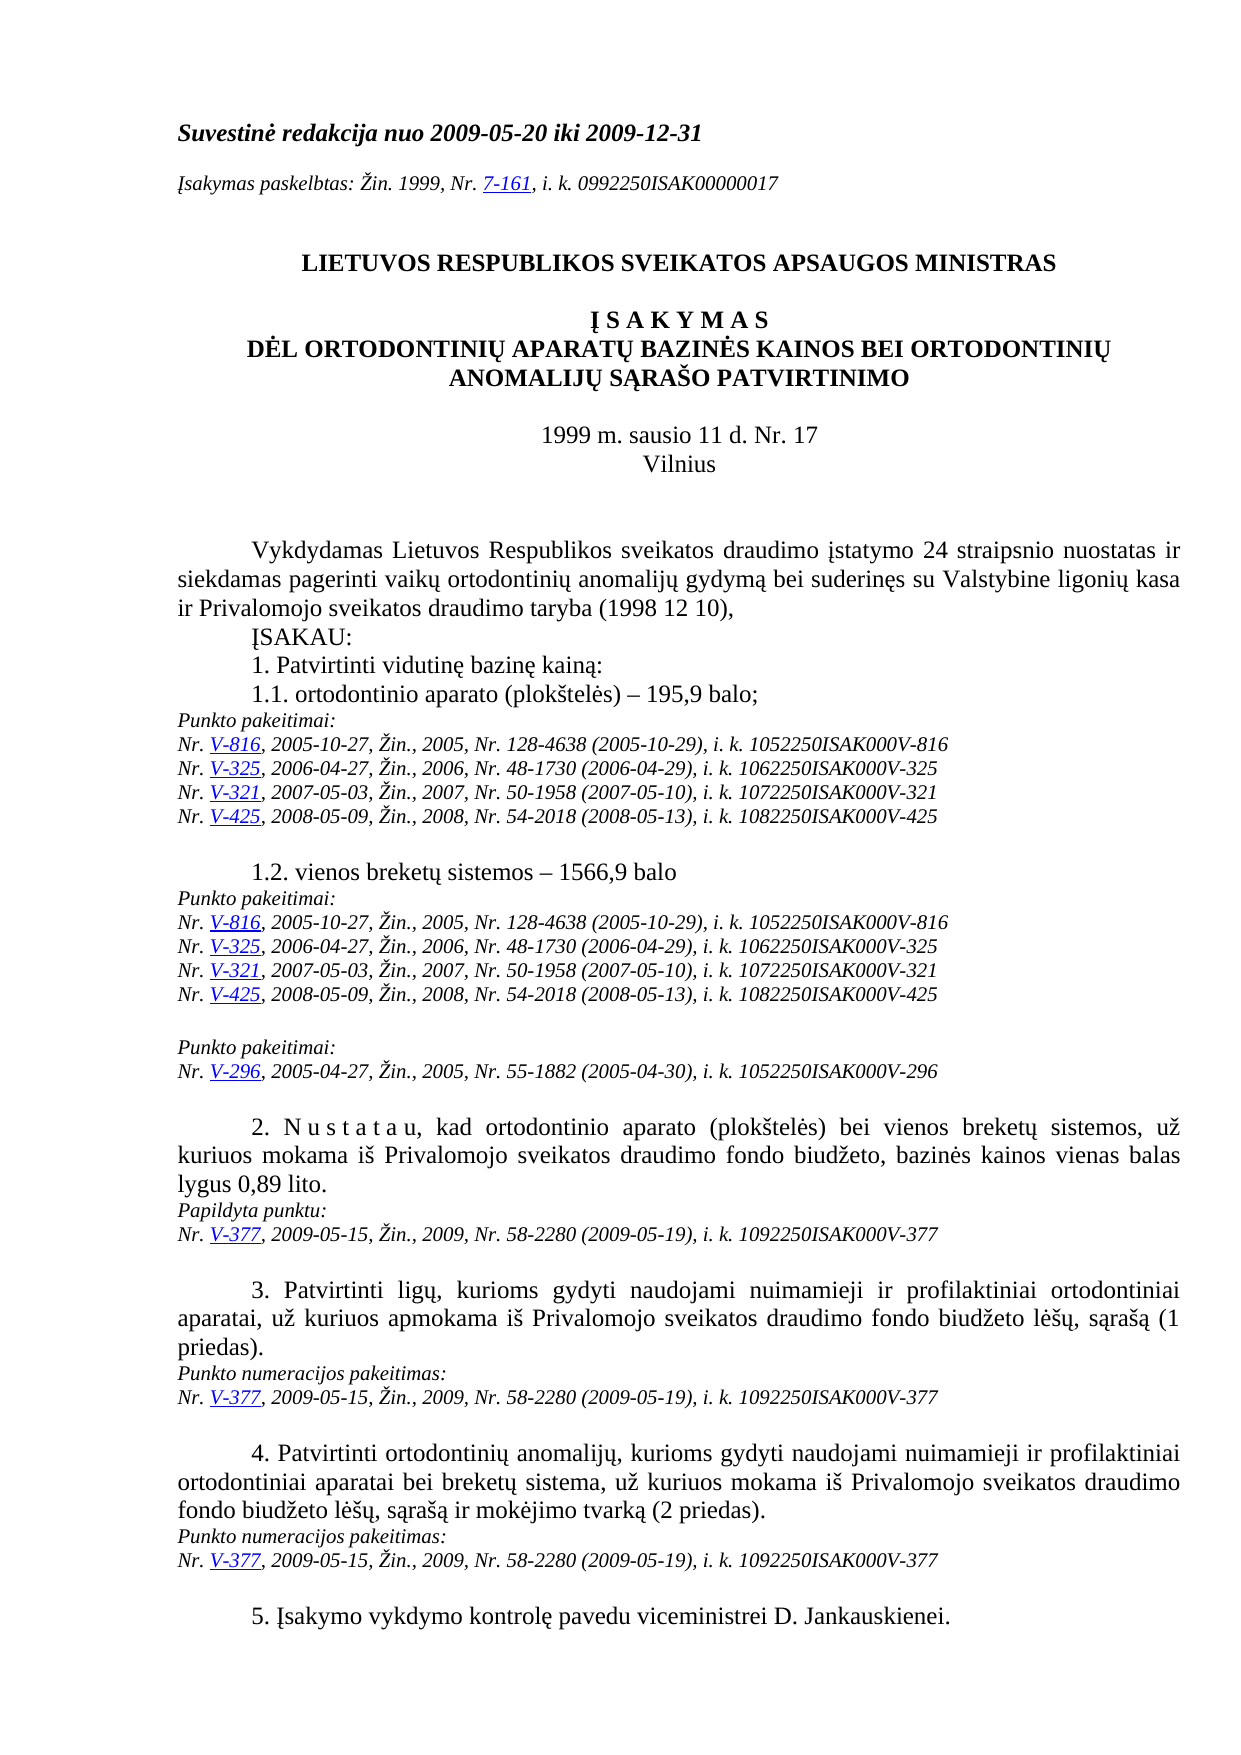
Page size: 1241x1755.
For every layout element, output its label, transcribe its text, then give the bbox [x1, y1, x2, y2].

text Punkto pakeitimai: [177, 886, 1181, 910]
text Nr. V-425, 2008-05-09, Žin., 2008, Nr. 54-2018 (2008-05-13), i. k. 1082250ISAK000V-425 [177, 804, 1181, 828]
text Suvestinė redakcija nuo 2009-05-20 iki 2009-12-31 [177, 118, 1181, 147]
text Vilnius [177, 449, 1181, 478]
text DĖL ORTODONTINIŲ APARATŲ BAZINĖS KAINOS BEI ORTODONTINIŲ ANOMALIJŲ SĄRAŠO PATVIRTINIMO [177, 334, 1181, 392]
text Nr. V-377, 2009-05-15, Žin., 2009, Nr. 58-2280 (2009-05-19), i. k. 1092250ISAK000V-377 [177, 1222, 1181, 1246]
text Nr. V-377, 2009-05-15, Žin., 2009, Nr. 58-2280 (2009-05-19), i. k. 1092250ISAK000V-377 [177, 1385, 1181, 1409]
text Nr. V-296, 2005-04-27, Žin., 2005, Nr. 55-1882 (2005-04-30), i. k. 1052250ISAK000V-296 [177, 1059, 1181, 1083]
text Punkto numeracijos pakeitimas: [177, 1361, 1181, 1385]
text Nr. V-425, 2008-05-09, Žin., 2008, Nr. 54-2018 (2008-05-13), i. k. 1082250ISAK000V-425 [177, 982, 1181, 1006]
text Vykdydamas Lietuvos Respublikos sveikatos draudimo įstatymo 24 straipsnio nuostatas ir siekdamas pagerinti vaikų ortodontinių anomalijų gydymą bei suderinęs su Valstybine ligonių kasa ir Privalomojo sveikatos draudimo taryba (1998 12 10), [177, 535, 1181, 622]
text Nr. V-816, 2005-10-27, Žin., 2005, Nr. 128-4638 (2005-10-29), i. k. 1052250ISAK000V-816 [177, 732, 1181, 756]
text Nr. V-816, 2005-10-27, Žin., 2005, Nr. 128-4638 (2005-10-29), i. k. 1052250ISAK000V-816 [177, 910, 1181, 934]
text Nr. V-325, 2006-04-27, Žin., 2006, Nr. 48-1730 (2006-04-29), i. k. 1062250ISAK000V-325 [177, 934, 1181, 958]
text 1.1. ortodontinio aparato (plokštelės) – 195,9 balo; [177, 679, 1181, 708]
text Nr. V-321, 2007-05-03, Žin., 2007, Nr. 50-1958 (2007-05-10), i. k. 1072250ISAK000V-321 [177, 958, 1181, 982]
text Į S A K Y M A S [177, 305, 1181, 334]
text 1. Patvirtinti vidutinę bazinę kainą: [177, 650, 1181, 679]
text Punkto pakeitimai: [177, 708, 1181, 732]
text Punkto pakeitimai: [177, 1035, 1181, 1059]
text Įsakymas paskelbtas: Žin. 1999, Nr. 7-161, i. k. 0992250ISAK00000017 [177, 171, 1181, 195]
text Punkto numeracijos pakeitimas: [177, 1524, 1181, 1548]
text 2. Nustatau, kad ortodontinio aparato (plokštelės) bei vienos breketų sistemos, už kuriuos mokama iš Privalomojo sveikatos draudimo fondo biudžeto, bazinės kainos vienas balas lygus 0,89 lito. [177, 1112, 1181, 1198]
text 1999 m. sausio 11 d. Nr. 17 [177, 420, 1181, 449]
text 3. Patvirtinti ligų, kurioms gydyti naudojami nuimamieji ir profilaktiniai ortodontiniai aparatai, už kuriuos apmokama iš Privalomojo sveikatos draudimo fondo biudžeto lėšų, sąrašą (1 priedas). [177, 1275, 1181, 1361]
text Nr. V-325, 2006-04-27, Žin., 2006, Nr. 48-1730 (2006-04-29), i. k. 1062250ISAK000V-325 [177, 756, 1181, 780]
text Nr. V-321, 2007-05-03, Žin., 2007, Nr. 50-1958 (2007-05-10), i. k. 1072250ISAK000V-321 [177, 780, 1181, 804]
text 1.2. vienos breketų sistemos – 1566,9 balo [177, 857, 1181, 886]
text Nr. V-377, 2009-05-15, Žin., 2009, Nr. 58-2280 (2009-05-19), i. k. 1092250ISAK000V-377 [177, 1548, 1181, 1572]
text ĮSAKAU: [177, 622, 1181, 650]
text Papildyta punktu: [177, 1198, 1181, 1222]
text LIETUVOS RESPUBLIKOS SVEIKATOS APSAUGOS MINISTRAS [177, 248, 1181, 277]
text 4. Patvirtinti ortodontinių anomalijų, kurioms gydyti naudojami nuimamieji ir profilaktiniai ortodontiniai aparatai bei breketų sistema, už kuriuos mokama iš Privalomojo sveikatos draudimo fondo biudžeto lėšų, sąrašą ir mokėjimo tvarką (2 priedas). [177, 1438, 1181, 1524]
text 5. Įsakymo vykdymo kontrolę pavedu viceministrei D. Jankauskienei. [177, 1601, 1181, 1630]
